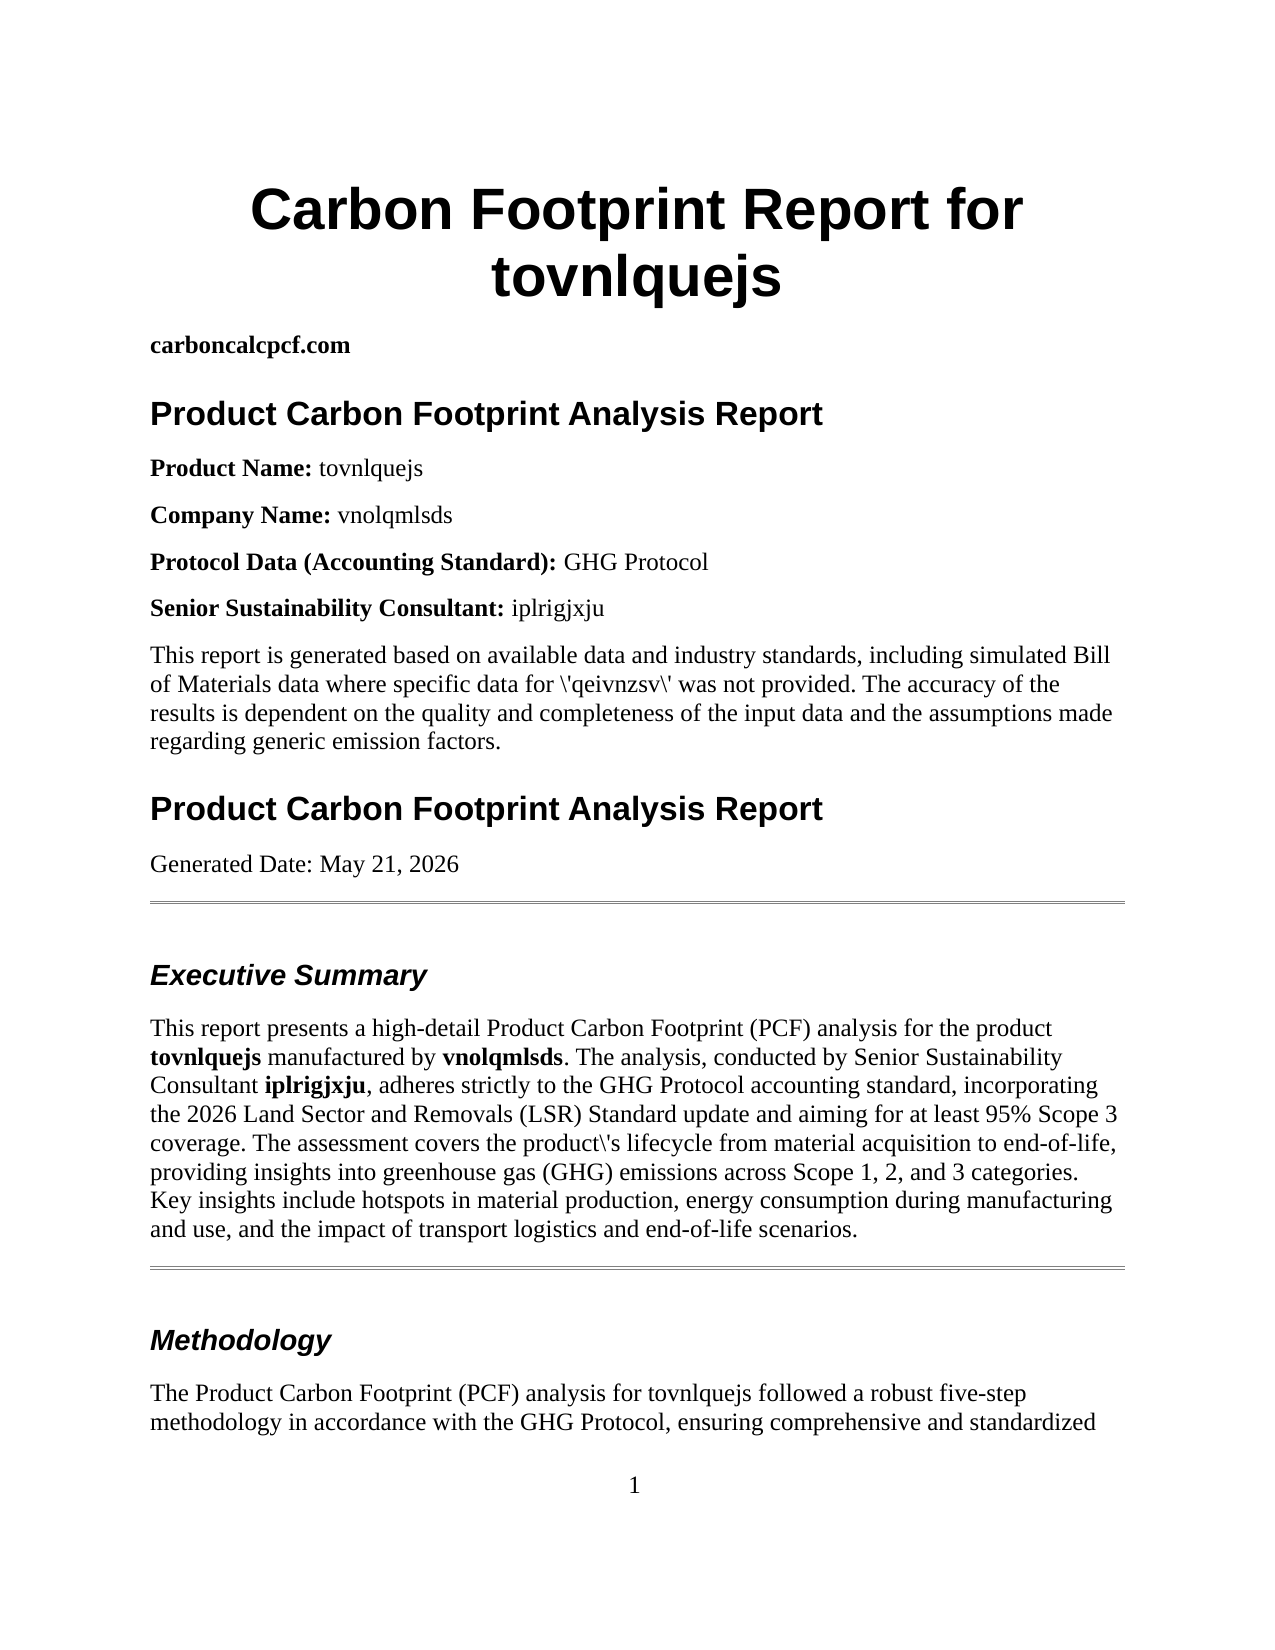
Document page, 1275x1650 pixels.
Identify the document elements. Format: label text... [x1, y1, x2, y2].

text carboncalcpcf.com [150, 331, 1125, 359]
text Generated Date: May 21, 2026 [150, 849, 1125, 878]
subtitle Methodology [150, 1323, 1125, 1357]
text The Product Carbon Footprint (PCF) analysis for tovnlquejs followed a robust five-step methodology in accordance with the GHG Protocol, ensuring comprehensive and standardized [150, 1378, 1125, 1436]
subtitle Executive Summary [150, 958, 1125, 992]
text This report is generated based on available data and industry standards, including simulated Bill of Materials data where specific data for \'qeivnzsv\' was not provided. The accuracy of the results is dependent on the quality and completeness of the input data and the assumptions made regarding generic emission factors. [150, 640, 1125, 755]
text Senior Sustainability Consultant: iplrigjxju [150, 593, 1125, 622]
text Company Name: vnolqmlsds [150, 500, 1125, 529]
text This report presents a high-detail Product Carbon Footprint (PCF) analysis for the product tovnlquejs manufactured by vnolqmlsds. The analysis, conducted by Senior Sustainability Consultant iplrigjxju, adheres strictly to the GHG Protocol accounting standard, incorporating the 2026 Land Sector and Removals (LSR) Standard update and aiming for at least 95% Scope 3 coverage. The assessment covers the product\'s lifecycle from material acquisition to end-of-life, providing insights into greenhouse gas (GHG) emissions across Scope 1, 2, and 3 categories. Key insights include hotspots in material production, energy consumption during manufacturing and use, and the impact of transport logistics and end-of-life scenarios. [150, 1013, 1125, 1243]
text Product Name: tovnlquejs [150, 453, 1125, 482]
subtitle Product Carbon Footprint Analysis Report [150, 393, 1125, 432]
text Protocol Data (Accounting Standard): GHG Protocol [150, 547, 1125, 576]
subtitle Product Carbon Footprint Analysis Report [150, 789, 1125, 828]
title Carbon Footprint Report for tovnlquejs [150, 175, 1125, 309]
